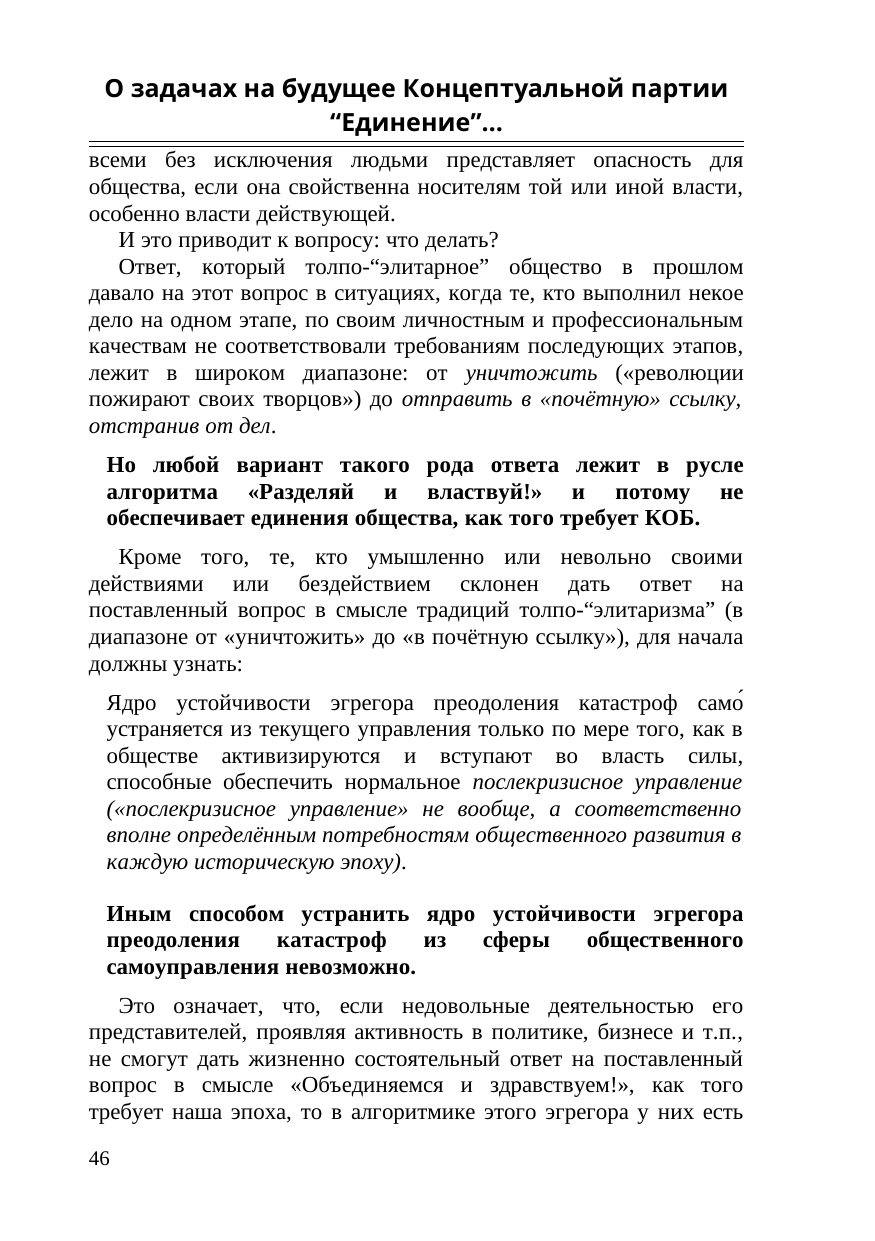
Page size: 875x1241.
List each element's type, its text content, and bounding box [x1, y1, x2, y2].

text Ответ, который толпо-“элитарное” общество в прошлом давало на этот вопрос в ситуациях, когда те, кто выполнил некое дело на одном этапе, по своим личностным и профессиональным качествам не соответствовали требованиям последующих этапов, лежит в широком диапазоне: от уничтожить («революции пожирают своих творцов») до отправить в «почётную» ссылку, отстранив от дел. [89, 252, 744, 438]
text Ядро устойчивости эгрегора преодоления катастроф само́ устраняется из текущего управления только по мере того, как в обществе активизируются и вступают во власть силы, способные обеспечить нормальное послекризисное управление («послекризисное управление» не вообще, а соответственно вполне определённым потребностям общественного развития в каждую историческую эпоху). [106, 688, 744, 874]
text всеми без исключения людьми представляет опасность для общества, если она свойственна носителям той или иной власти, особенно власти действующей. [89, 147, 744, 226]
text Это означает, что, если недовольные деятельностью его представителей, проявляя активность в политике, бизнесе и т.п., не смогут дать жизненно состоятельный ответ на поставленный вопрос в смысле «Объединяемся и здравствуем!», как того требует наша эпоха, то в алгоритмике этого эгрегора у них есть [89, 992, 744, 1124]
text Но любой вариант такого рода ответа лежит в русле алгоритма «Разделяй и властвуй!» и потому не обеспечивает единения общества, как того требует КОБ. [106, 451, 744, 531]
text Иным способом устранить ядро устойчивости эгрегора преодоления катастроф из сферы общественного самоуправления невозможно. [106, 899, 744, 979]
text И это приводит к вопросу: что делать? [89, 226, 744, 252]
text Кроме того, те, кто умышленно или невольно своими действиями или бездействием склонен дать ответ на поставленный вопрос в смысле традиций толпо-“элитаризма” (в диапазоне от «уничтожить» до «в почётную ссылку»), для начала должны узнать: [89, 543, 744, 676]
